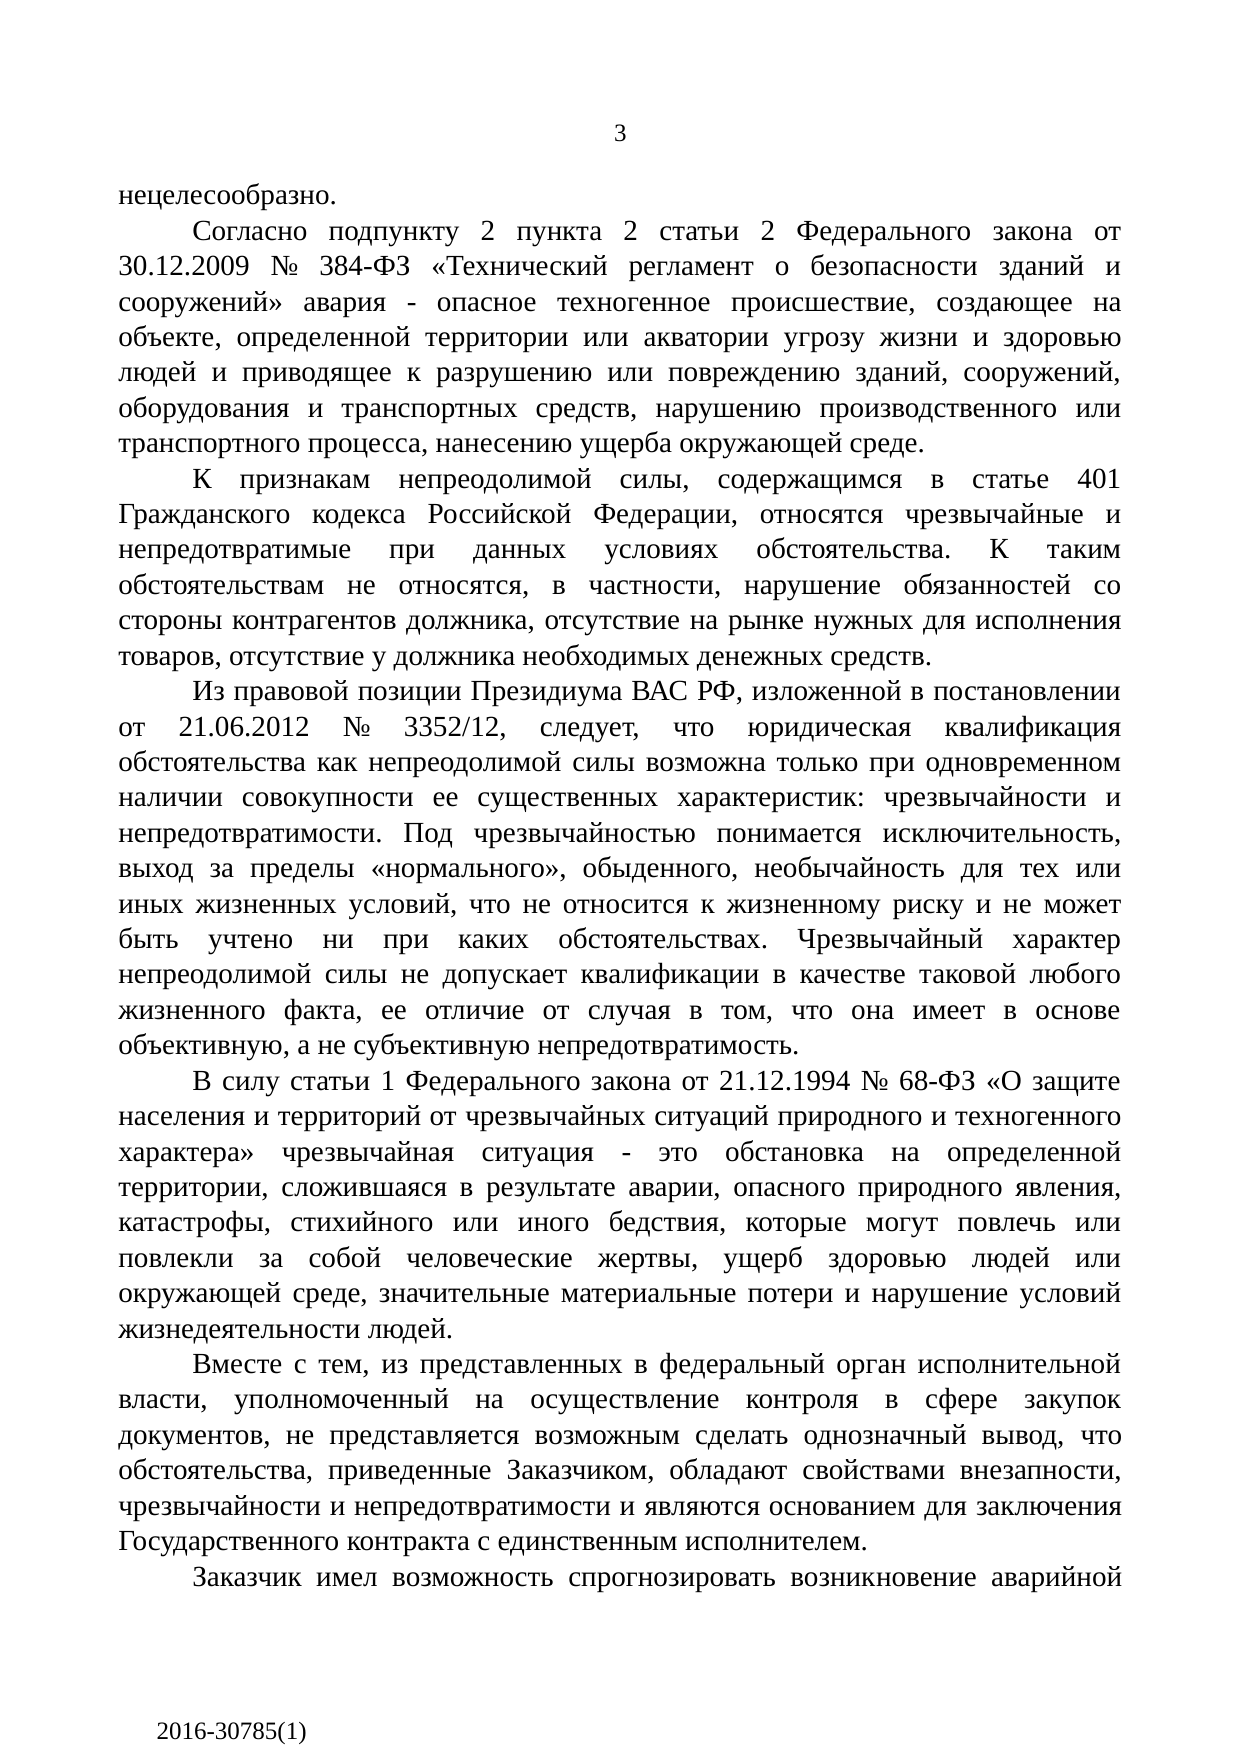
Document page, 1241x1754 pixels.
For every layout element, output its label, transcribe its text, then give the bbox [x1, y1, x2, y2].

text Вместе с тем, из представленных в федеральный орган исполнительной власти, уполномоченный на осуществление контроля в сфере закупок документов, не представляется возможным сделать однозначный вывод, что обстоятельства, приведенные Заказчиком, обладают свойствами внезапности, чрезвычайности и непредотвратимости и являются основанием для заключения Государственного контракта с единственным исполнителем. [118, 1345, 1122, 1558]
text Из правовой позиции Президиума ВАС РФ, изложенной в постановлении от 21.06.2012 № 3352/12, следует, что юридическая квалификация обстоятельства как непреодолимой силы возможна только при одновременном наличии совокупности ее существенных характеристик: чрезвычайности и непредотвратимости. Под чрезвычайностью понимается исключительность, выход за пределы «нормального», обыденного, необычайность для тех или иных жизненных условий, что не относится к жизненному риску и не может быть учтено ни при каких обстоятельствах. Чрезвычайный характер непреодолимой силы не допускает квалификации в качестве таковой любого жизненного факта, ее отличие от случая в том, что она имеет в основе объективную, а не субъективную непредотвратимость. [118, 672, 1122, 1062]
text нецелесообразно. [118, 176, 1122, 212]
text Согласно подпункту 2 пункта 2 статьи 2 Федерального закона от 30.12.2009 № 384-ФЗ «Технический регламент о безопасности зданий и сооружений» авария - опасное техногенное происшествие, создающее на объекте, определенной территории или акватории угрозу жизни и здоровью людей и приводящее к разрушению или повреждению зданий, сооружений, оборудования и транспортных средств, нарушению производственного или транспортного процесса, нанесению ущерба окружающей среде. [118, 212, 1122, 460]
text В силу статьи 1 Федерального закона от 21.12.1994 № 68-ФЗ «О защите населения и территорий от чрезвычайных ситуаций природного и техногенного характера» чрезвычайная ситуация - это обстановка на определенной территории, сложившаяся в результате аварии, опасного природного явления, катастрофы, стихийного или иного бедствия, которые могут повлечь или повлекли за собой человеческие жертвы, ущерб здоровью людей или окружающей среде, значительные материальные потери и нарушение условий жизнедеятельности людей. [118, 1062, 1122, 1345]
text Заказчик имел возможность спрогнозировать возникновение аварийной [118, 1558, 1122, 1593]
text К признакам непреодолимой силы, содержащимся в статье 401 Гражданского кодекса Российской Федерации, относятся чрезвычайные и непредотвратимые при данных условиях обстоятельства. К таким обстоятельствам не относятся, в частности, нарушение обязанностей со стороны контрагентов должника, отсутствие на рынке нужных для исполнения товаров, отсутствие у должника необходимых денежных средств. [118, 460, 1122, 672]
